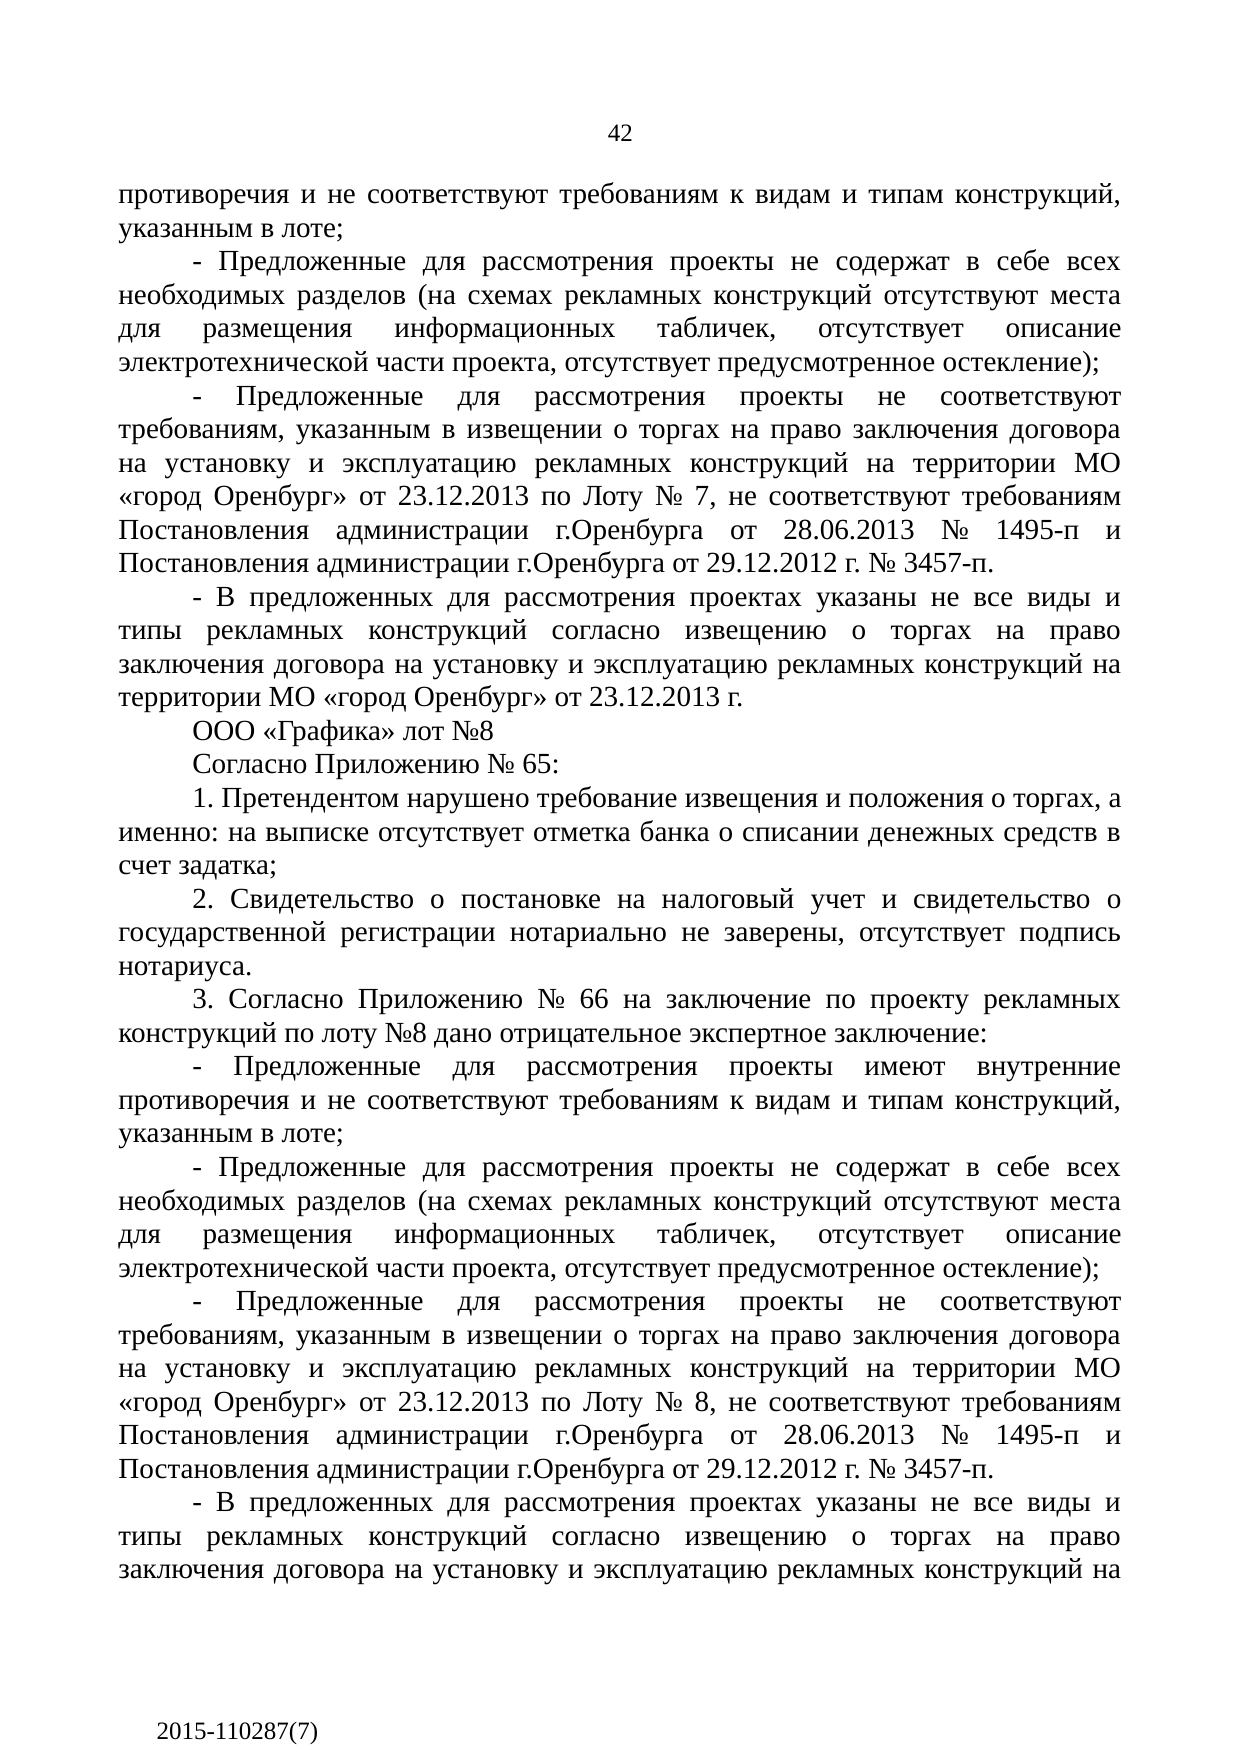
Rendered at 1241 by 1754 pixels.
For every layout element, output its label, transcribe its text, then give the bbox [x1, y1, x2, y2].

text противоречия и не соответствуют требованиям к видам и типам конструкций, указанным в лоте; [118, 176, 1122, 243]
text Согласно Приложению № 65: [118, 747, 1122, 780]
text - Предложенные для рассмотрения проекты не соответствуют требованиям, указанным в извещении о торгах на право заключения договора на установку и эксплуатацию рекламных конструкций на территории МО «город Оренбург» от 23.12.2013 по Лоту № 8, не соответствуют требованиям Постановления администрации г.Оренбурга от 28.06.2013 № 1495-п и Постановления администрации г.Оренбурга от 29.12.2012 г. № 3457-п. [118, 1283, 1122, 1484]
text 2. Свидетельство о постановке на налоговый учет и свидетельство о государственной регистрации нотариально не заверены, отсутствует подпись нотариуса. [118, 881, 1122, 981]
text - В предложенных для рассмотрения проектах указаны не все виды и типы рекламных конструкций согласно извещению о торгах на право заключения договора на установку и эксплуатацию рекламных конструкций на [118, 1484, 1122, 1585]
text - Предложенные для рассмотрения проекты не соответствуют требованиям, указанным в извещении о торгах на право заключения договора на установку и эксплуатацию рекламных конструкций на территории МО «город Оренбург» от 23.12.2013 по Лоту № 7, не соответствуют требованиям Постановления администрации г.Оренбурга от 28.06.2013 № 1495-п и Постановления администрации г.Оренбурга от 29.12.2012 г. № 3457-п. [118, 378, 1122, 579]
text - Предложенные для рассмотрения проекты имеют внутренние противоречия и не соответствуют требованиям к видам и типам конструкций, указанным в лоте; [118, 1048, 1122, 1149]
text - Предложенные для рассмотрения проекты не содержат в себе всех необходимых разделов (на схемах рекламных конструкций отсутствуют места для размещения информационных табличек, отсутствует описание электротехнической части проекта, отсутствует предусмотренное остекление); [118, 243, 1122, 378]
text 1. Претендентом нарушено требование извещения и положения о торгах, а именно: на выписке отсутствует отметка банка о списании денежных средств в счет задатка; [118, 780, 1122, 881]
text - В предложенных для рассмотрения проектах указаны не все виды и типы рекламных конструкций согласно извещению о торгах на право заключения договора на установку и эксплуатацию рекламных конструкций на территории МО «город Оренбург» от 23.12.2013 г. [118, 579, 1122, 713]
text ООО «Графика» лот №8 [118, 713, 1122, 747]
text - Предложенные для рассмотрения проекты не содержат в себе всех необходимых разделов (на схемах рекламных конструкций отсутствуют места для размещения информационных табличек, отсутствует описание электротехнической части проекта, отсутствует предусмотренное остекление); [118, 1149, 1122, 1283]
text 3. Согласно Приложению № 66 на заключение по проекту рекламных конструкций по лоту №8 дано отрицательное экспертное заключение: [118, 981, 1122, 1048]
